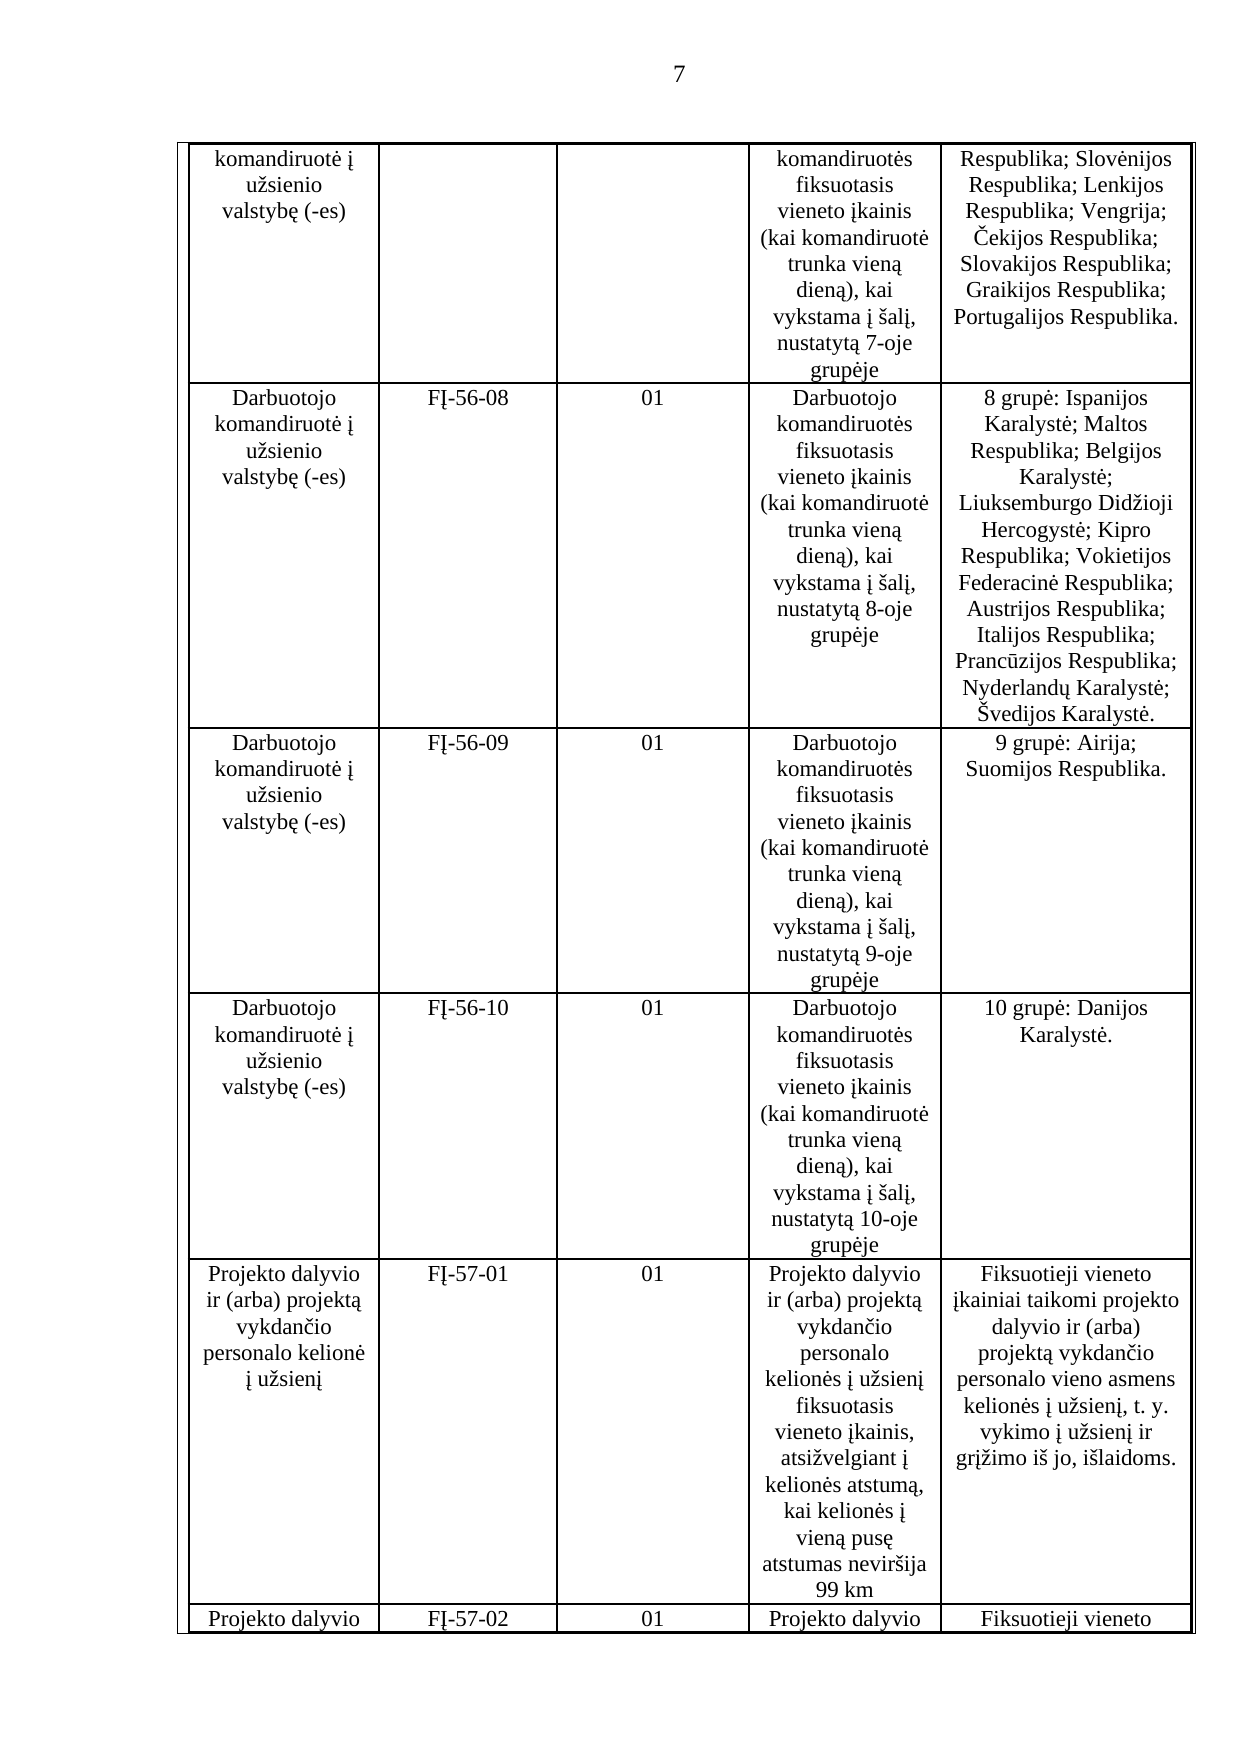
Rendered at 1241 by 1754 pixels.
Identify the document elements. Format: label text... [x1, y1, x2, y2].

table_cell Fiksuotieji vieneto [942, 1605, 1190, 1631]
table_cell Darbuotojo komandiruotės fiksuotasis vieneto įkainis (kai komandiruotė trunka vieną dieną), kai vykstama į šalį, nustatytą 9-oje grupėje [750, 729, 940, 992]
table_cell Projekto dalyvio [190, 1605, 378, 1631]
table_cell FĮ-57-01 [380, 1260, 556, 1603]
table_cell FĮ-56-10 [380, 994, 556, 1258]
table_cell [558, 145, 748, 382]
table_cell komandiruotės fiksuotasis vieneto įkainis (kai komandiruotė trunka vieną dieną), kai vykstama į šalį, nustatytą 7-oje grupėje [750, 145, 940, 382]
table_cell 01 [558, 384, 748, 727]
table_cell 10 grupė: Danijos Karalystė. [942, 994, 1190, 1258]
table_cell FĮ-56-09 [380, 729, 556, 992]
table_cell 9 grupė: Airija; Suomijos Respublika. [942, 729, 1190, 992]
table_cell 01 [558, 994, 748, 1258]
table_cell FĮ-57-02 [380, 1605, 556, 1631]
table_cell FĮ-56-08 [380, 384, 556, 727]
table_cell Darbuotojo komandiruotės fiksuotasis vieneto įkainis (kai komandiruotė trunka vieną dieną), kai vykstama į šalį, nustatytą 8-oje grupėje [750, 384, 940, 727]
table_cell [380, 145, 556, 382]
table_cell Darbuotojo komandiruotė į užsienio valstybę (-es) [190, 729, 378, 992]
table_cell Darbuotojo komandiruotės fiksuotasis vieneto įkainis (kai komandiruotė trunka vieną dieną), kai vykstama į šalį, nustatytą 10-oje grupėje [750, 994, 940, 1258]
table_cell Projekto dalyvio ir (arba) projektą vykdančio personalo kelionė į užsienį [190, 1260, 378, 1603]
table_cell Darbuotojo komandiruotė į užsienio valstybę (-es) [190, 994, 378, 1258]
table_cell komandiruotė į užsienio valstybę (-es) [190, 145, 378, 382]
table_cell 8 grupė: Ispanijos Karalystė; Maltos Respublika; Belgijos Karalystė; Liuksemburgo Didžioji Hercogystė; Kipro Respublika; Vokietijos Federacinė Respublika; Austrijos Respublika; Italijos Respublika; Prancūzijos Respublika; Nyderlandų Karalystė; Švedijos Karalystė. [942, 384, 1190, 727]
table_cell 01 [558, 729, 748, 992]
table_cell Darbuotojo komandiruotė į užsienio valstybę (-es) [190, 384, 378, 727]
table_cell Projekto dalyvio ir (arba) projektą vykdančio personalo kelionės į užsienį fiksuotasis vieneto įkainis, atsižvelgiant į kelionės atstumą, kai kelionės į vieną pusę atstumas neviršija 99 km [750, 1260, 940, 1603]
table_cell 01 [558, 1260, 748, 1603]
table_cell 01 [558, 1605, 748, 1631]
table_cell Projekto dalyvio [750, 1605, 940, 1631]
table_cell Fiksuotieji vieneto įkainiai taikomi projekto dalyvio ir (arba) projektą vykdančio personalo vieno asmens kelionės į užsienį, t. y. vykimo į užsienį ir grįžimo iš jo, išlaidoms. [942, 1260, 1190, 1603]
table_cell Respublika; Slovėnijos Respublika; Lenkijos Respublika; Vengrija; Čekijos Respublika; Slovakijos Respublika; Graikijos Respublika; Portugalijos Respublika. [942, 145, 1190, 382]
